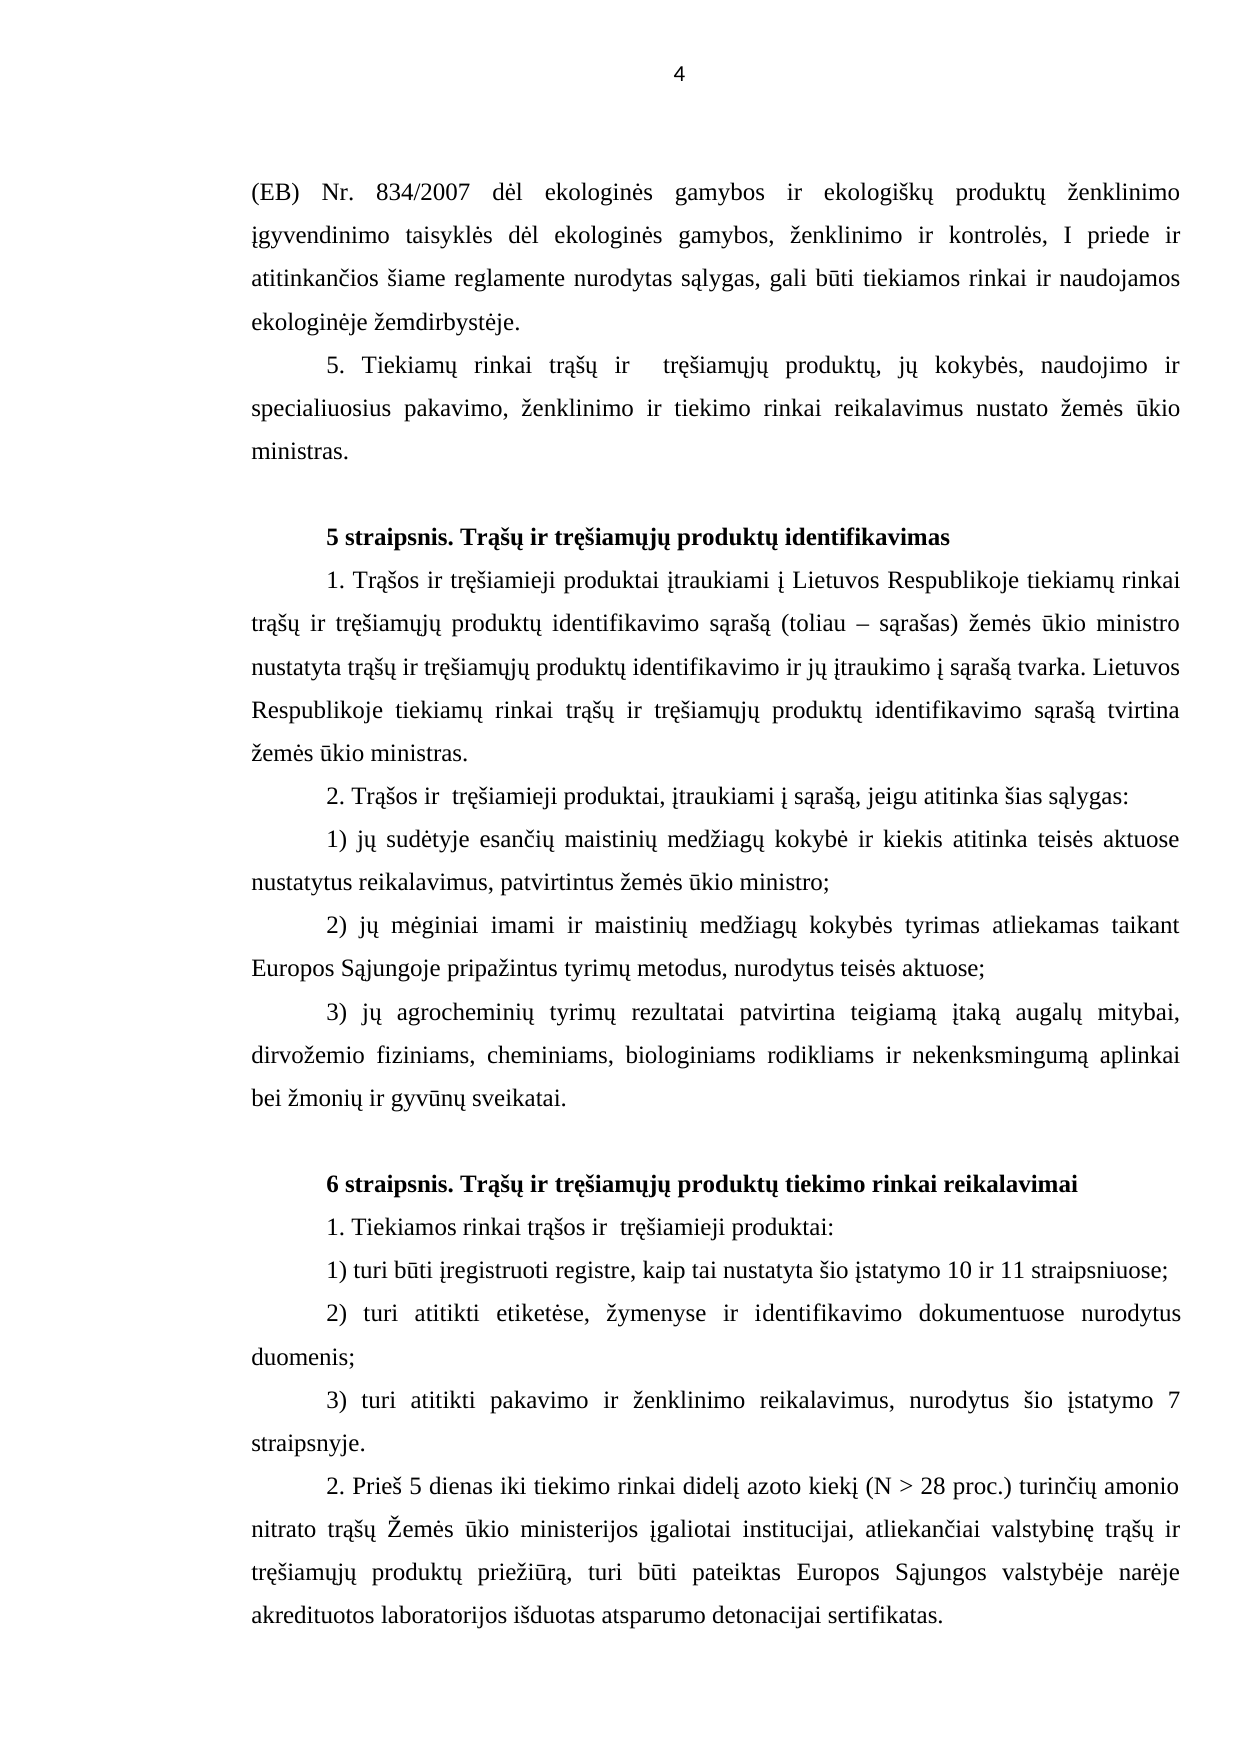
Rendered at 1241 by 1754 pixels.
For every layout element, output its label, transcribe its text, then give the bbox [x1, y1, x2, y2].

text (EB) Nr. 834/2007 dėl ekologinės gamybos ir ekologiškų produktų ženklinimo įgyvendinimo taisyklės dėl ekologinės gamybos, ženklinimo ir kontrolės, I priede ir atitinkančios šiame reglamente nurodytas sąlygas, gali būti tiekiamos rinkai ir naudojamos ekologinėje žemdirbystėje. [251, 177, 1181, 335]
text 3) turi atitikti pakavimo ir ženklinimo reikalavimus, nurodytus šio įstatymo 7 straipsnyje. [251, 1385, 1181, 1457]
text 1. Tiekiamos rinkai trąšos ir tręšiamieji produktai: [251, 1212, 1181, 1241]
text 6 straipsnis. Trąšų ir tręšiamųjų produktų tiekimo rinkai reikalavimai [251, 1169, 1181, 1198]
text 5. Tiekiamų rinkai trąšų ir tręšiamųjų produktų, jų kokybės, naudojimo ir specialiuosius pakavimo, ženklinimo ir tiekimo rinkai reikalavimus nustato žemės ūkio ministras. [251, 350, 1181, 465]
text 1) turi būti įregistruoti registre, kaip tai nustatyta šio įstatymo 10 ir 11 straipsniuose; [251, 1255, 1181, 1284]
text 2. Trąšos ir tręšiamieji produktai, įtraukiami į sąrašą, jeigu atitinka šias sąlygas: [251, 781, 1181, 810]
text 3) jų agrocheminių tyrimų rezultatai patvirtina teigiamą įtaką augalų mitybai, dirvožemio fiziniams, cheminiams, biologiniams rodikliams ir nekenksmingumą aplinkai bei žmonių ir gyvūnų sveikatai. [251, 997, 1181, 1112]
text 2) jų mėginiai imami ir maistinių medžiagų kokybės tyrimas atliekamas taikant Europos Sąjungoje pripažintus tyrimų metodus, nurodytus teisės aktuose; [251, 910, 1181, 982]
text 5 straipsnis. Trąšų ir tręšiamųjų produktų identifikavimas [251, 522, 1181, 551]
text 1. Trąšos ir tręšiamieji produktai įtraukiami į Lietuvos Respublikoje tiekiamų rinkai trąšų ir tręšiamųjų produktų identifikavimo sąrašą (toliau – sąrašas) žemės ūkio ministro nustatyta trąšų ir tręšiamųjų produktų identifikavimo ir jų įtraukimo į sąrašą tvarka. Lietuvos Respublikoje tiekiamų rinkai trąšų ir tręšiamųjų produktų identifikavimo sąrašą tvirtina žemės ūkio ministras. [251, 565, 1181, 767]
text 2. Prieš 5 dienas iki tiekimo rinkai didelį azoto kiekį (N > 28 proc.) turinčių amonio nitrato trąšų Žemės ūkio ministerijos įgaliotai institucijai, atliekančiai valstybinę trąšų ir tręšiamųjų produktų priežiūrą, turi būti pateiktas Europos Sąjungos valstybėje narėje akredituotos laboratorijos išduotas atsparumo detonacijai sertifikatas. [251, 1471, 1181, 1629]
text 1) jų sudėtyje esančių maistinių medžiagų kokybė ir kiekis atitinka teisės aktuose nustatytus reikalavimus, patvirtintus žemės ūkio ministro; [251, 824, 1181, 896]
text 2) turi atitikti etiketėse, žymenyse ir identifikavimo dokumentuose nurodytus duomenis; [251, 1298, 1181, 1370]
